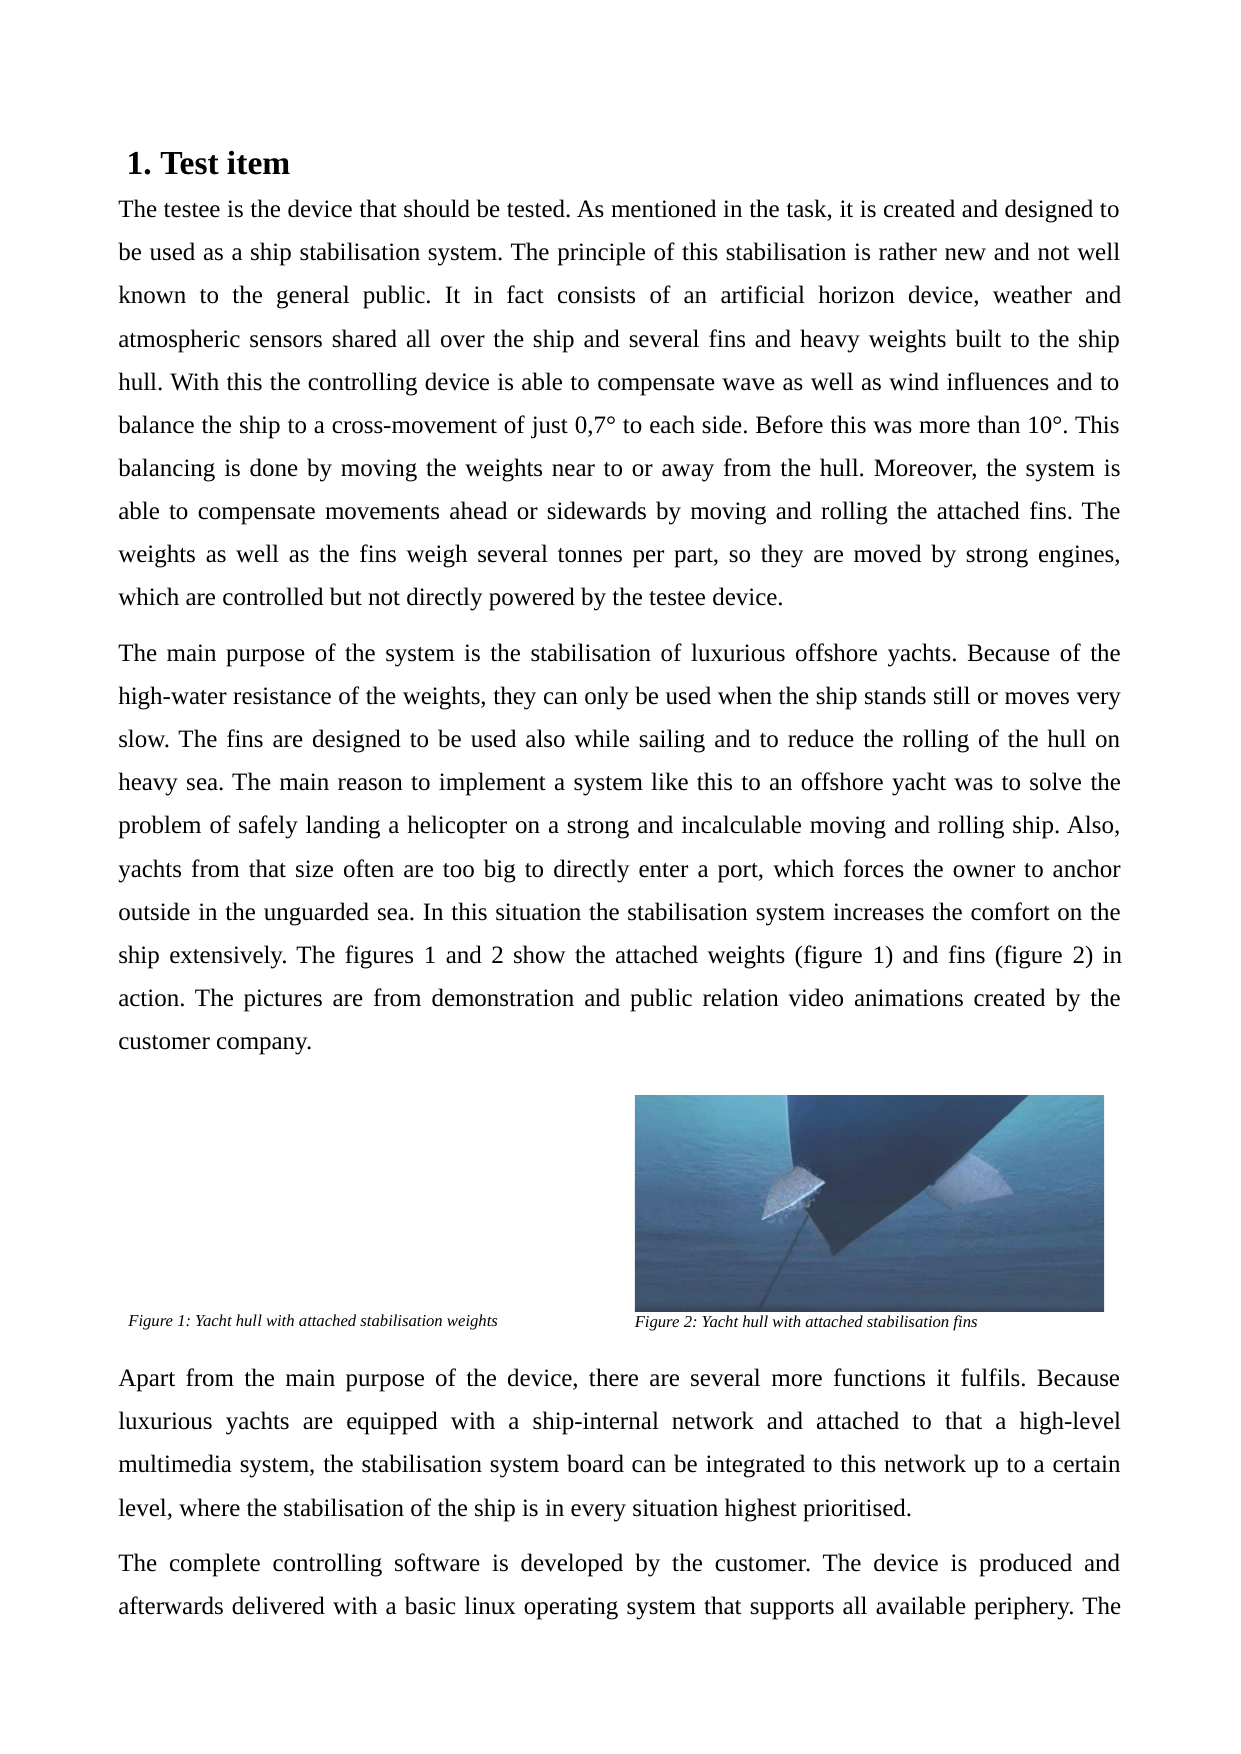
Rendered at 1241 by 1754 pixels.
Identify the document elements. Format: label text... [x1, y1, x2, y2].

text The main purpose of the system is the stabilisation of luxurious offshore yachts. Because of the high-water resistance of the weights, they can only be used when the ship stands still or moves very slow. The fins are designed to be used also while sailing and to reduce the rolling of the hull on heavy sea. The main reason to implement a system like this to an offshore yacht was to solve the problem of safely landing a helicopter on a strong and incalculable moving and rolling ship. Also, yachts from that size often are too big to directly enter a port, which forces the owner to anchor outside in the unguarded sea. In this situation the stabilisation system increases the comfort on the ship extensively. The figures 1 and 2 show the attached weights (figure 1) and fins (figure 2) in action. The pictures are from demonstration and public relation video animations created by the customer company. [118, 638, 1122, 1055]
text Apart from the main purpose of the device, there are several more functions it fulfils. Because luxurious yachts are equipped with a ship-internal network and attached to that a high-level multimedia system, the stabilisation system board can be integrated to this network up to a certain level, where the stabilisation of the ship is in every situation highest prioritised. [118, 1363, 1122, 1521]
text Figure 2: Yacht hull with attached stabilisation fins [634, 1095, 1112, 1331]
text Figure 1: Yacht hull with attached stabilisation weights [128, 1094, 628, 1330]
text The complete controlling software is developed by the customer. The device is produced and afterwards delivered with a basic linux operating system that supports all available periphery. The [118, 1548, 1122, 1620]
text The testee is the device that should be tested. As mentioned in the task, it is created and designed to be used as a ship stabilisation system. The principle of this stabilisation is rather new and not well known to the general public. It in fact consists of an artificial horizon device, weather and atmospheric sensors shared all over the ship and several fins and heavy weights built to the ship hull. With this the controlling device is able to compensate wave as well as wind influences and to balance the ship to a cross-movement of just 0,7° to each side. Before this was more than 10°. This balancing is done by moving the weights near to or away from the hull. Moreover, the system is able to compensate movements ahead or sidewards by moving and rolling the attached fins. The weights as well as the fins weigh several tonnes per part, so they are moved by strong engines, which are controlled but not directly powered by the testee device. [118, 194, 1122, 611]
subtitle Test item [118, 143, 1122, 182]
